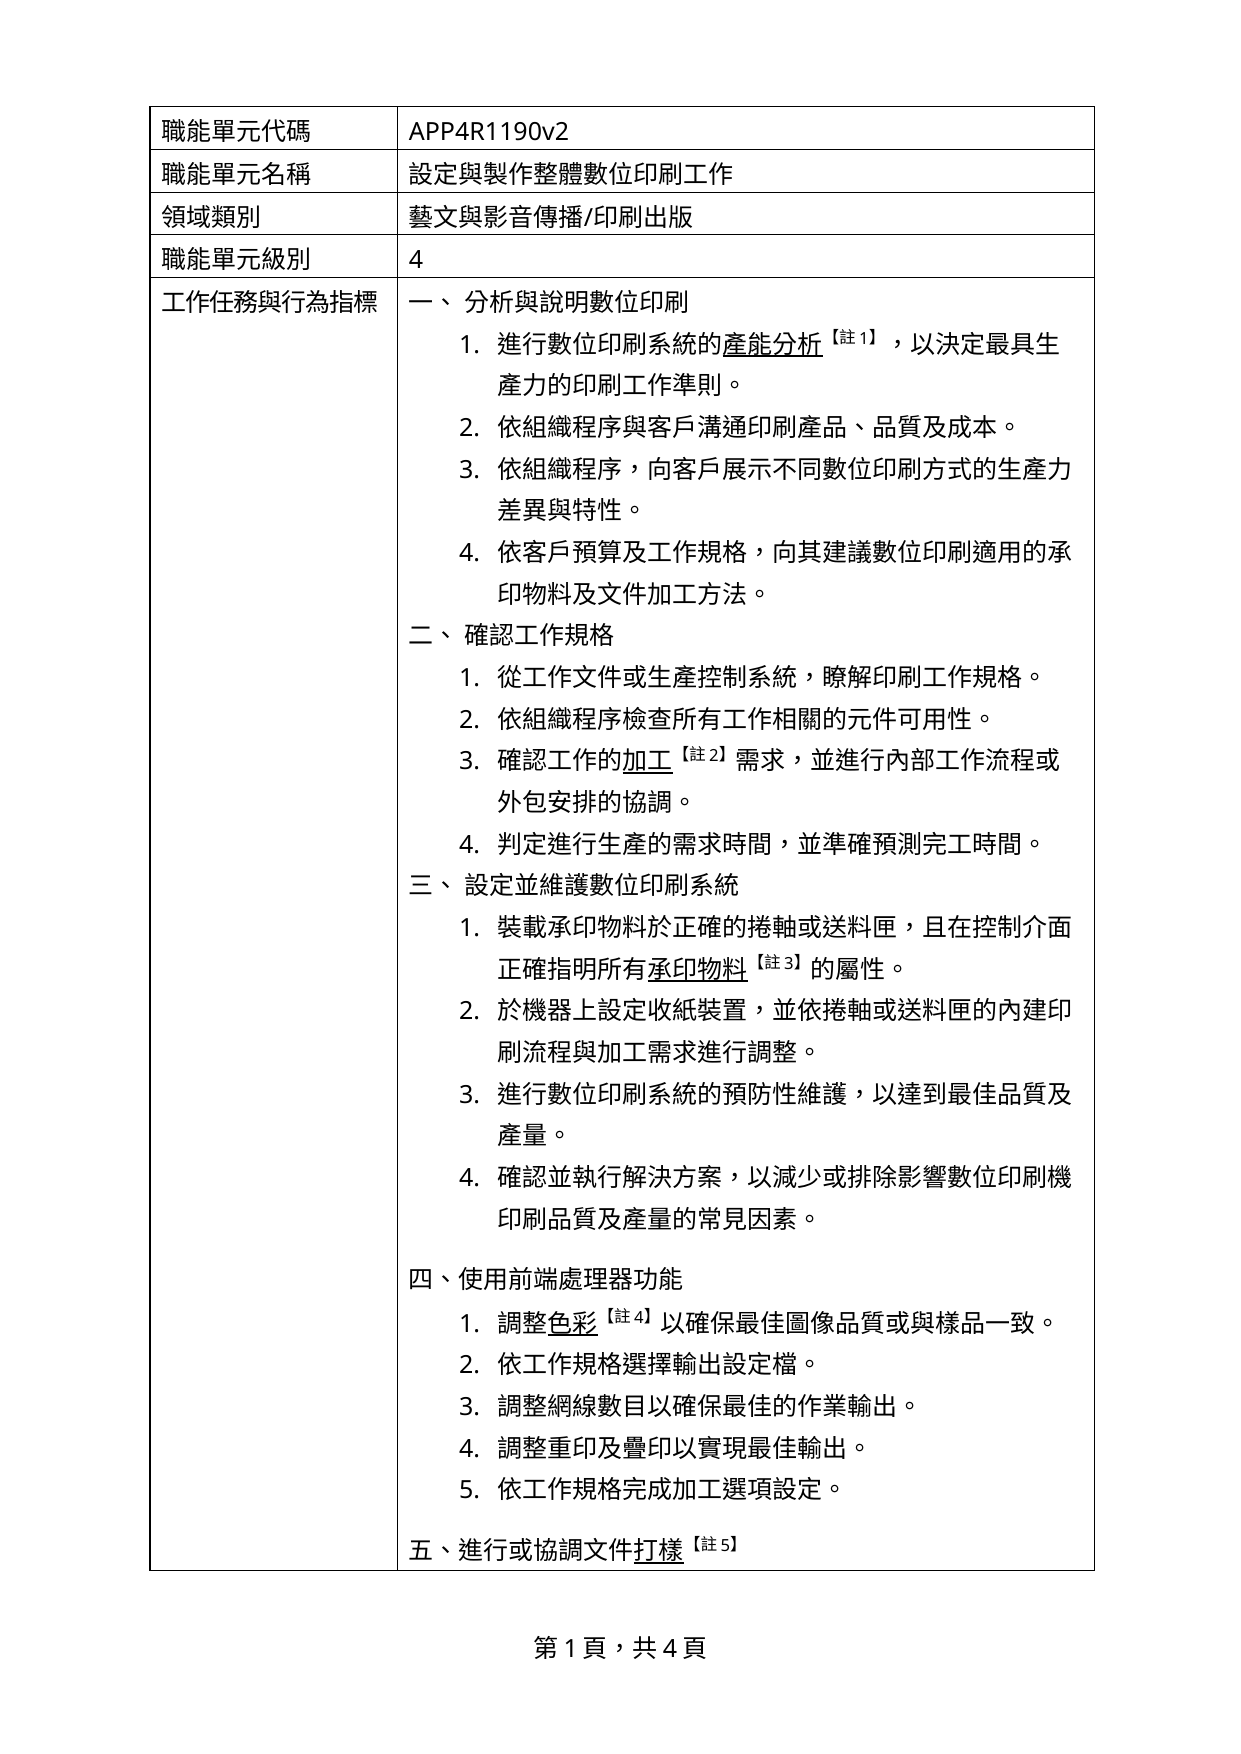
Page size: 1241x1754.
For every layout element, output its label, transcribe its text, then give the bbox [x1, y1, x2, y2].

table_cell 職能單元級別 [151, 235, 397, 277]
table_cell 工作任務與行為指標 [151, 278, 397, 1570]
table_cell 分析與說明數位印刷 進行數位印刷系統的產能分析【註1】，以決定最具生產力的印刷工作準則。 依組織程序與客戶溝通印刷產品、品質及成本。 依組織程序，向客戶展示不同數位印刷方式的生產力差異與特性。 依客戶預算及工作規格，向其建議數位印刷適用的承印物料及文件加工方法。 確認工作規格 從工作文件或生產控制系統，瞭解印刷工作規格。 依組織程序檢查所有工作相關的元件可用性。 確認工作的加工【註2】需求，並進行內部工作流程或外包安排的協調。 判定進行生產的需求時間，並準確預測完工時間。 設定並維護數位印刷系統 裝載承印物料於正確的捲軸或送料匣，且在控制介面正確指明所有承印物料【註3】的屬性。 於機器上設定收紙裝置，並依捲軸或送料匣的內建印刷流程與加工需求進行調整。 進行數位印刷系統的預防性維護，以達到最佳品質及產量。 確認並執行解決方案，以減少或排除影響數位印刷機印刷品質及產量的常見因素。 四、使用前端處理器功能 調整色彩【註4】以確保最佳圖像品質或與樣品一致。 依工作規格選擇輸出設定檔。 調整網線數目以確保最佳的作業輸出。 調整重印及疊印以實現最佳輸出。 依工作規格完成加工選項設定。 五、進行或協調文件打樣【註5】 依工作規格確定打樣方式的類型。 進行數位打樣供客戶核可，以確定樣品符合工作規格之要求。 依組織程序諮詢內部或外部校樣作業人員，並提供工作規格，以進行打樣工作。 在客戶及校樣作業人員間進行溝通，以確保校樣與工作規格一致。 六、進行數位印刷工作或協調印刷機 遵守生產排程、工作規格及組織程序，並與內部及外部生產作業人員保持聯繫，以確定印刷作業的開始及持續時間。 依工作規格及組織程序，預估並與客戶、工作人員溝通印刷作業完成時間。 依據工作規格進行數位印刷作業，以監控印刷過程，並改善機器產能與品質。 [398, 278, 1094, 1570]
table_cell 藝文與影音傳播/印刷出版 [398, 193, 1094, 234]
table_cell 設定與製作整體數位印刷工作 [398, 150, 1094, 192]
table_header 職能單元代碼 [151, 107, 397, 149]
table_cell 領域類別 [151, 193, 397, 234]
table_header APP4R1190v2 [398, 107, 1094, 149]
table_cell 職能單元名稱 [151, 150, 397, 192]
table_cell 4 [398, 235, 1094, 277]
